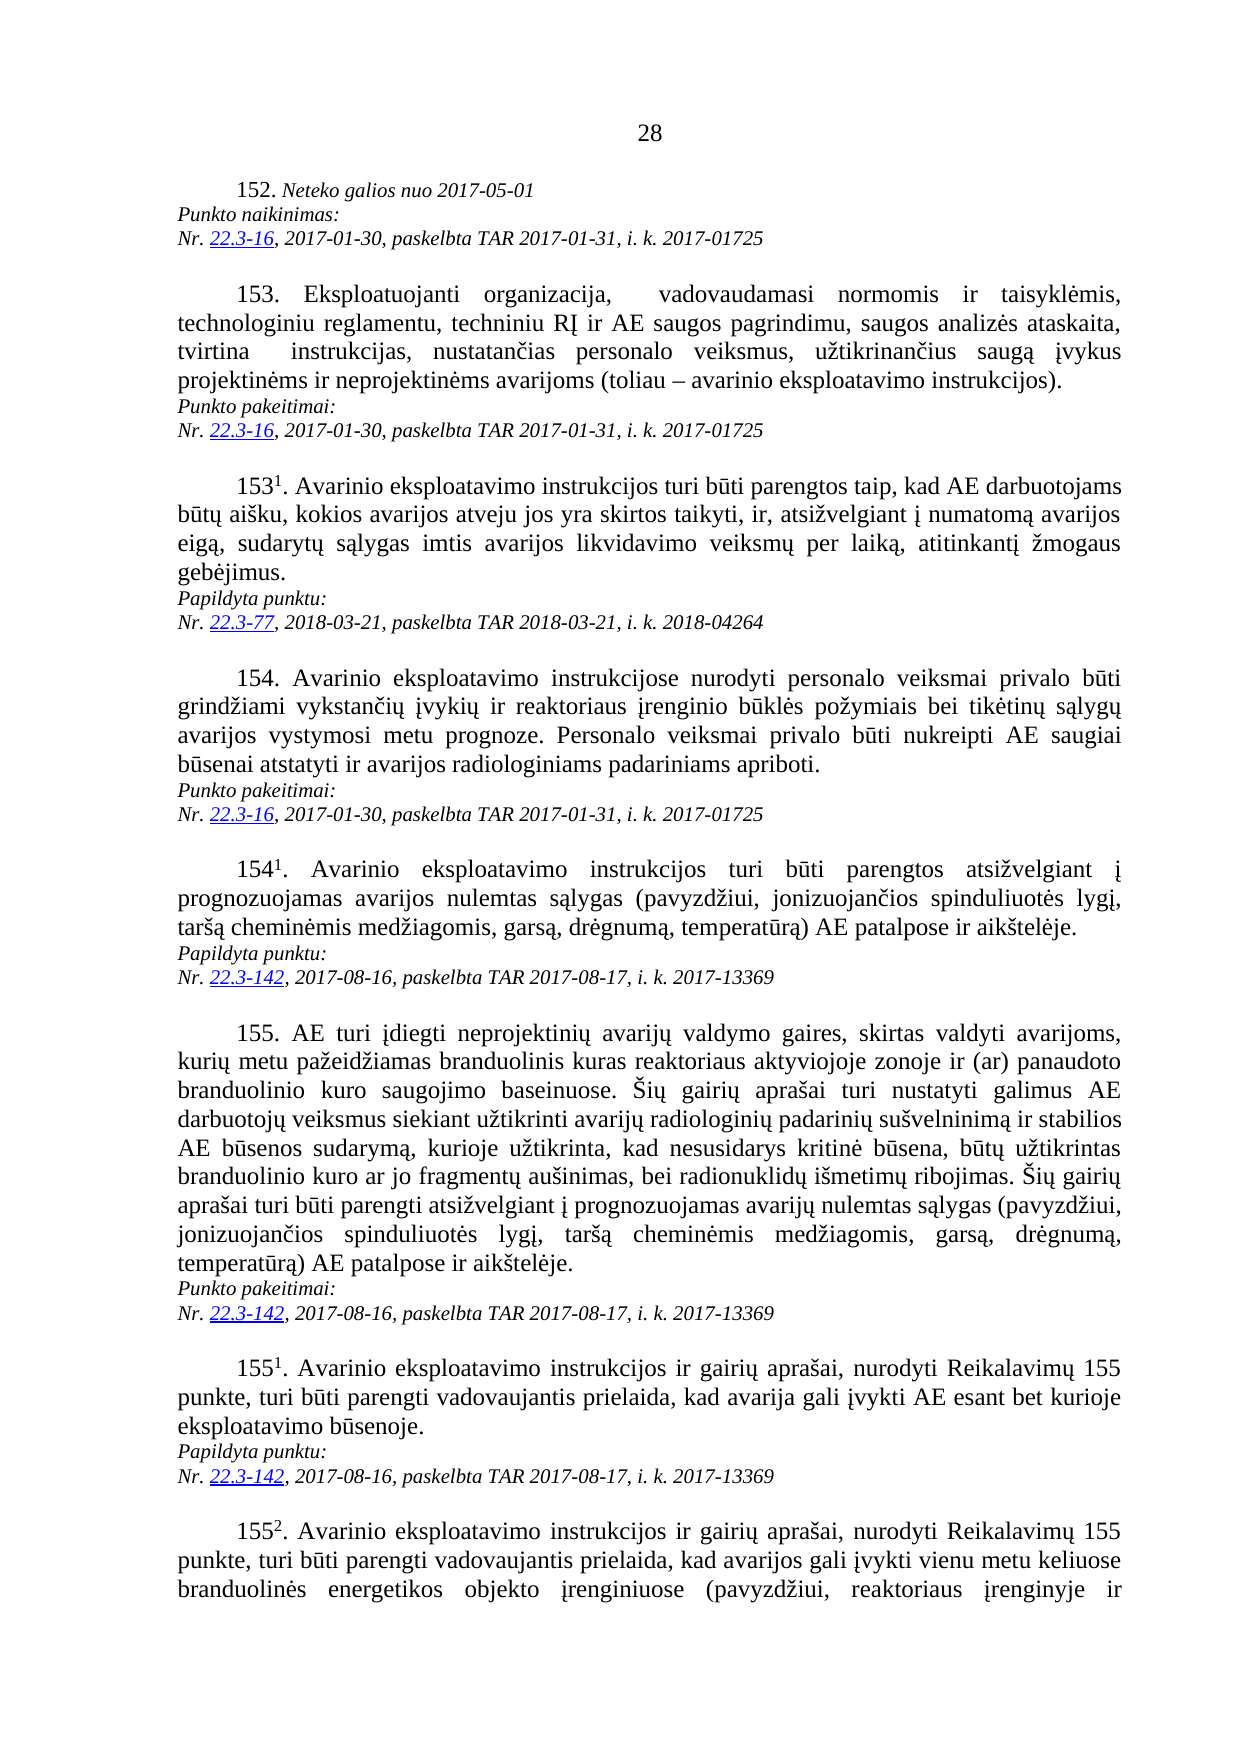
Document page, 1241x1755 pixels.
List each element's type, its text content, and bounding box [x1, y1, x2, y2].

text Nr. 22.3-16, 2017-01-30, paskelbta TAR 2017-01-31, i. k. 2017-01725 [177, 226, 1122, 250]
text Papildyta punktu: [177, 941, 1122, 965]
text Punkto pakeitimai: [177, 778, 1122, 802]
text Nr. 22.3-16, 2017-01-30, paskelbta TAR 2017-01-31, i. k. 2017-01725 [177, 418, 1122, 442]
text 154. Avarinio eksploatavimo instrukcijose nurodyti personalo veiksmai privalo būti grindžiami vykstančių įvykių ir reaktoriaus įrenginio būklės požymiais bei tikėtinų sąlygų avarijos vystymosi metu prognoze. Personalo veiksmai privalo būti nukreipti AE saugiai būsenai atstatyti ir avarijos radiologiniams padariniams apriboti. [177, 663, 1122, 778]
text 1552. Avarinio eksploatavimo instrukcijos ir gairių aprašai, nurodyti Reikalavimų 155 punkte, turi būti parengti vadovaujantis prielaida, kad avarijos gali įvykti vienu metu keliuose branduolinės energetikos objekto įrenginiuose (pavyzdžiui, reaktoriaus įrenginyje ir [177, 1516, 1122, 1603]
text 1541. Avarinio eksploatavimo instrukcijos turi būti parengtos atsižvelgiant į prognozuojamas avarijos nulemtas sąlygas (pavyzdžiui, jonizuojančios spinduliuotės lygį, taršą cheminėmis medžiagomis, garsą, drėgnumą, temperatūrą) AE patalpose ir aikštelėje. [177, 854, 1122, 941]
text Papildyta punktu: [177, 586, 1122, 610]
text Punkto naikinimas: [177, 202, 1122, 226]
text Nr. 22.3-142, 2017-08-16, paskelbta TAR 2017-08-17, i. k. 2017-13369 [177, 965, 1122, 989]
text 1531. Avarinio eksploatavimo instrukcijos turi būti parengtos taip, kad AE darbuotojams būtų aišku, kokios avarijos atveju jos yra skirtos taikyti, ir, atsižvelgiant į numatomą avarijos eigą, sudarytų sąlygas imtis avarijos likvidavimo veiksmų per laiką, atitinkantį žmogaus gebėjimus. [177, 471, 1122, 586]
text Papildyta punktu: [177, 1439, 1122, 1463]
text 152. Neteko galios nuo 2017-05-01 [177, 176, 1122, 202]
text 1551. Avarinio eksploatavimo instrukcijos ir gairių aprašai, nurodyti Reikalavimų 155 punkte, turi būti parengti vadovaujantis prielaida, kad avarija gali įvykti AE esant bet kurioje eksploatavimo būsenoje. [177, 1353, 1122, 1439]
text Punkto pakeitimai: [177, 394, 1122, 418]
text Nr. 22.3-142, 2017-08-16, paskelbta TAR 2017-08-17, i. k. 2017-13369 [177, 1463, 1122, 1488]
text Nr. 22.3-142, 2017-08-16, paskelbta TAR 2017-08-17, i. k. 2017-13369 [177, 1300, 1122, 1324]
text Nr. 22.3-16, 2017-01-30, paskelbta TAR 2017-01-31, i. k. 2017-01725 [177, 802, 1122, 826]
text Punkto pakeitimai: [177, 1276, 1122, 1300]
text Nr. 22.3-77, 2018-03-21, paskelbta TAR 2018-03-21, i. k. 2018-04264 [177, 610, 1122, 634]
text 155. AE turi įdiegti neprojektinių avarijų valdymo gaires, skirtas valdyti avarijoms, kurių metu pažeidžiamas branduolinis kuras reaktoriaus aktyviojoje zonoje ir (ar) panaudoto branduolinio kuro saugojimo baseinuose. Šių gairių aprašai turi nustatyti galimus AE darbuotojų veiksmus siekiant užtikrinti avarijų radiologinių padarinių sušvelninimą ir stabilios AE būsenos sudarymą, kurioje užtikrinta, kad nesusidarys kritinė būsena, būtų užtikrintas branduolinio kuro ar jo fragmentų aušinimas, bei radionuklidų išmetimų ribojimas. Šių gairių aprašai turi būti parengti atsižvelgiant į prognozuojamas avarijų nulemtas sąlygas (pavyzdžiui, jonizuojančios spinduliuotės lygį, taršą cheminėmis medžiagomis, garsą, drėgnumą, temperatūrą) AE patalpose ir aikštelėje. [177, 1018, 1122, 1276]
text 153. Eksploatuojanti organizacija, vadovaudamasi normomis ir taisyklėmis, technologiniu reglamentu, techniniu RĮ ir AE saugos pagrindimu, saugos analizės ataskaita, tvirtina instrukcijas, nustatančias personalo veiksmus, užtikrinančius saugą įvykus projektinėms ir neprojektinėms avarijoms (toliau – avarinio eksploatavimo instrukcijos). [177, 279, 1122, 394]
